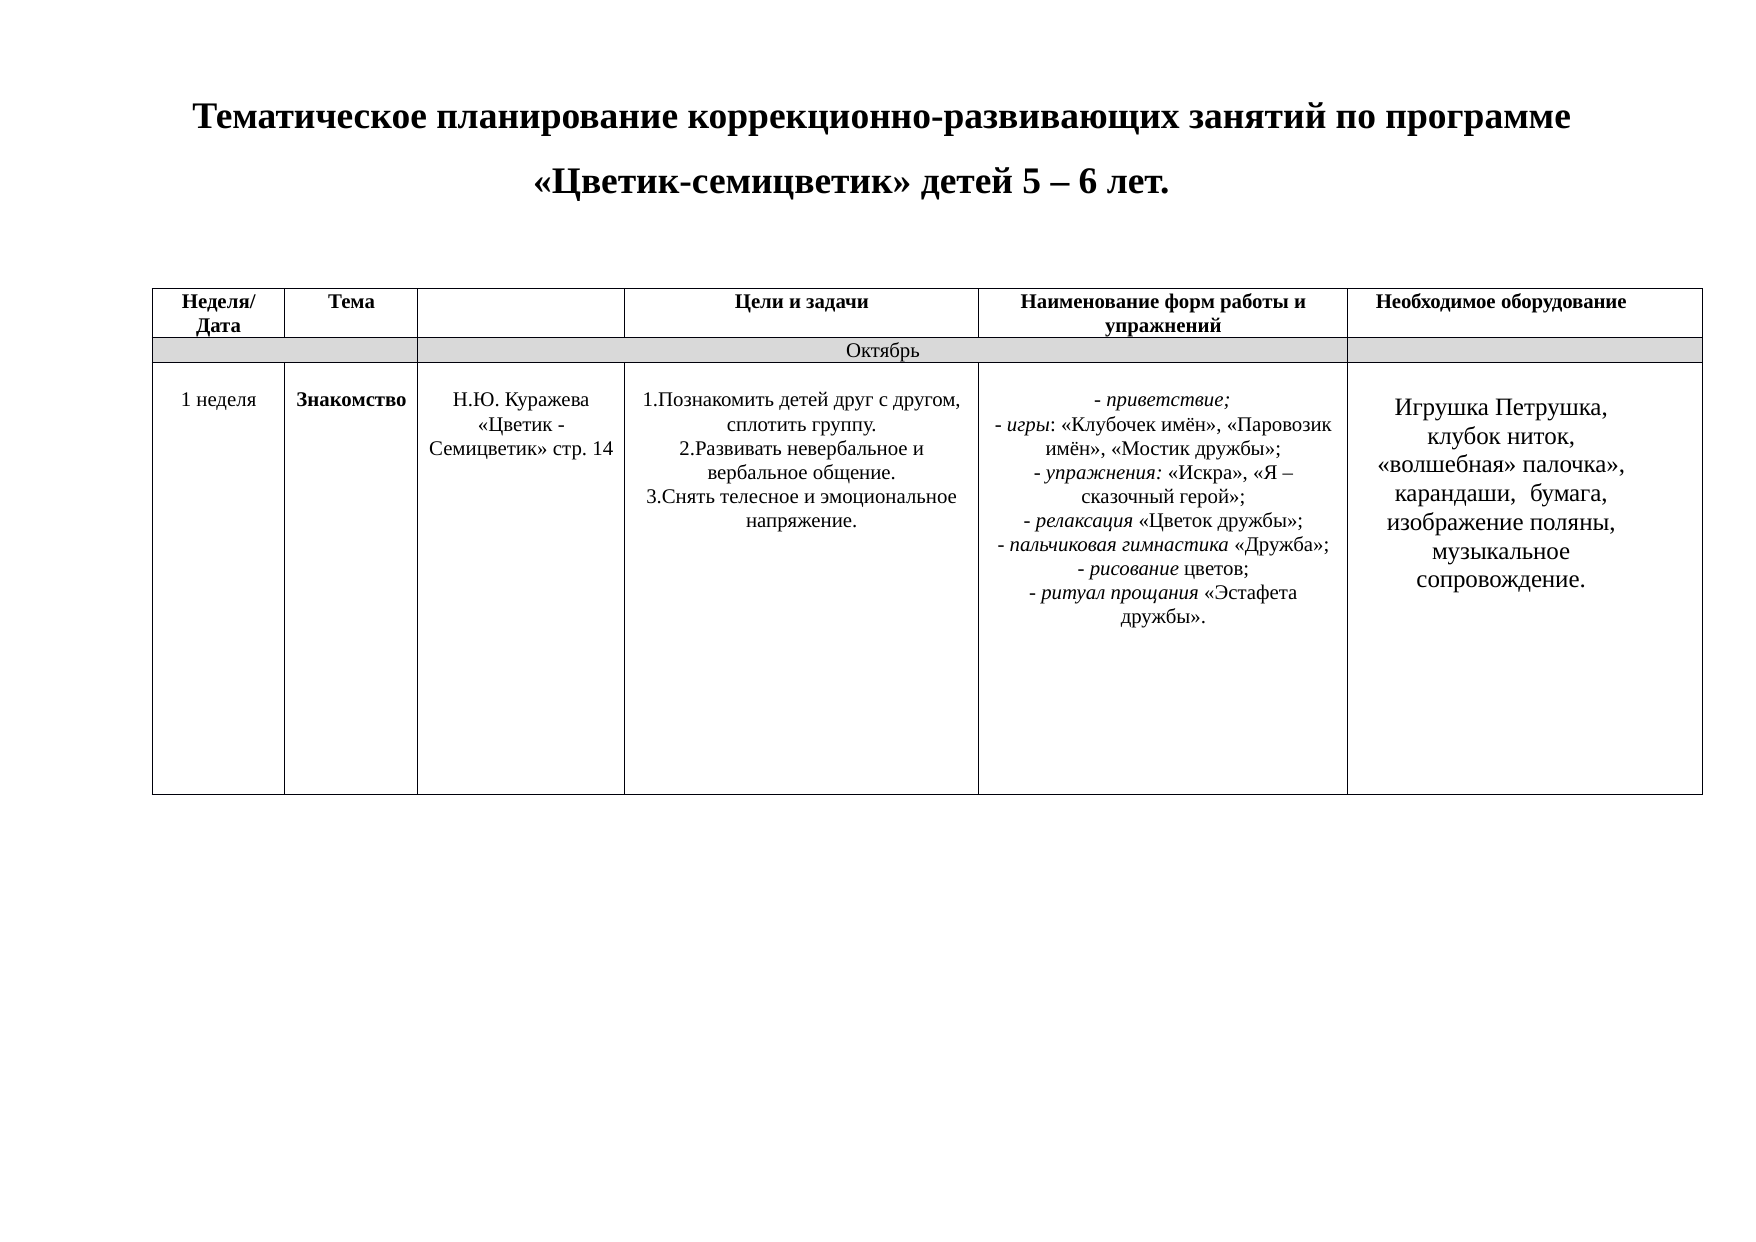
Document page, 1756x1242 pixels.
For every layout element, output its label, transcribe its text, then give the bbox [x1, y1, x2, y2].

table_cell [1348, 338, 1702, 362]
table_header [418, 289, 624, 337]
table_cell Игрушка Петрушка, клубок ниток, «волшебная» палочка», карандаши, бумага, изображение поляны, музыкальное сопровождение. [1348, 363, 1702, 794]
table_cell [153, 338, 417, 362]
table_header Неделя/ Дата [153, 289, 284, 337]
table_cell - приветствие; - игры: «Клубочек имён», «Паровозик имён», «Мостик дружбы»; - упражнения: «Искра», «Я – сказочный герой»; - релаксация «Цветок дружбы»; - пальчиковая гимнастика «Дружба»; - рисование цветов; - ритуал прощания «Эстафета дружбы». [979, 363, 1347, 794]
table_header Необходимое оборудование [1348, 289, 1702, 337]
table_cell Октябрь [418, 338, 1347, 362]
table_cell 1.Познакомить детей друг с другом, сплотить группу. 2.Развивать невербальное и вербальное общение. 3.Снять телесное и эмоциональное напряжение. [625, 363, 978, 794]
table_cell 1 неделя [153, 363, 284, 794]
table_cell Знакомство [285, 363, 417, 794]
table_header Цели и задачи [625, 289, 978, 337]
table_header Тема [285, 289, 417, 337]
text Тематическое планирование коррекционно-развивающих занятий по программе «Цветик-семицветик» детей 5 – 6 лет. [122, 94, 1581, 202]
table_header Наименование форм работы и упражнений [979, 289, 1347, 337]
table_cell Н.Ю. Куражева «Цветик - Семицветик» стр. 14 [418, 363, 624, 794]
